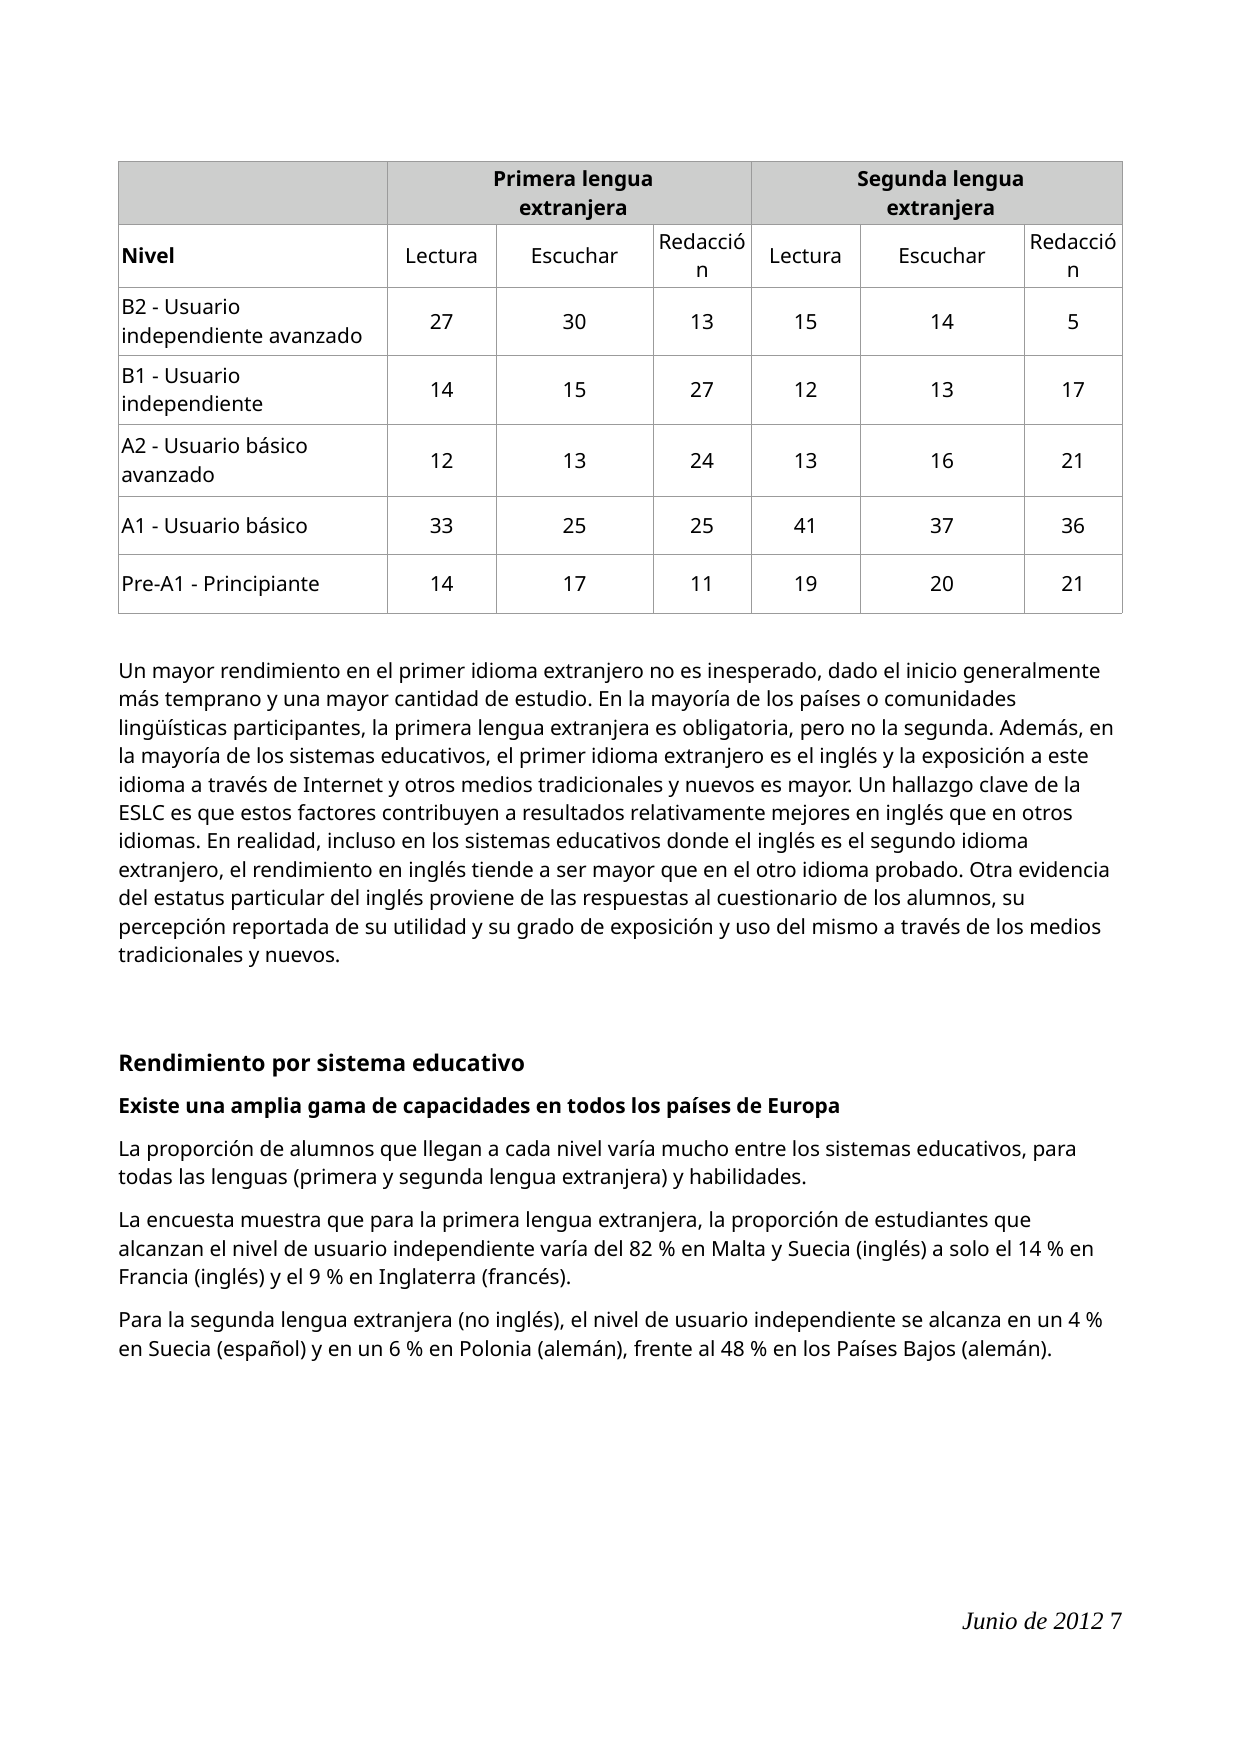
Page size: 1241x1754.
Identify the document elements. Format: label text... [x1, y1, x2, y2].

table_cell Escuchar [497, 225, 653, 287]
table_header [388, 162, 471, 224]
table_cell 27 [388, 288, 496, 355]
table_header [752, 162, 835, 224]
table_cell 11 [654, 555, 751, 613]
table_cell A1 - Usuario básico [119, 497, 387, 554]
table_cell Redacción [1025, 225, 1122, 287]
table_cell 13 [861, 356, 1024, 423]
subtitle Rendimiento por sistema educativo [118, 1047, 1122, 1078]
table_cell 27 [654, 356, 751, 423]
table_header [136, 162, 371, 224]
table_cell 21 [1025, 555, 1122, 613]
table_cell 25 [497, 497, 653, 554]
table_cell 12 [388, 425, 496, 496]
table_cell Escuchar [861, 225, 1024, 287]
table_header Segunda lengua extranjera [835, 162, 1046, 224]
table_cell 37 [861, 497, 1024, 554]
table_cell 12 [752, 356, 860, 423]
table_cell 13 [654, 288, 751, 355]
table_cell Redacción [654, 225, 751, 287]
table_header [675, 162, 751, 224]
table_cell Lectura [388, 225, 496, 287]
table_cell 14 [861, 288, 1024, 355]
text La proporción de alumnos que llegan a cada nivel varía mucho entre los sistemas educativos, para todas las lenguas (primera y segunda lengua extranjera) y habilidades. [118, 1134, 1122, 1191]
text Existe una amplia gama de capacidades en todos los países de Europa [118, 1091, 1122, 1119]
table_cell 14 [388, 356, 496, 423]
table_cell 16 [861, 425, 1024, 496]
text Para la segunda lengua extranjera (no inglés), el nivel de usuario independiente se alcanza en un 4 % en Suecia (español) y en un 6 % en Polonia (alemán), frente al 48 % en los Países Bajos (alemán). [118, 1305, 1122, 1362]
text La encuesta muestra que para la primera lengua extranjera, la proporción de estudiantes que alcanzan el nivel de usuario independiente varía del 82 % en Malta y Suecia (inglés) a solo el 14 % en Francia (inglés) y el 9 % en Inglaterra (francés). [118, 1205, 1122, 1291]
table_cell 21 [1025, 425, 1122, 496]
table_cell 15 [752, 288, 860, 355]
table_cell 13 [752, 425, 860, 496]
table_cell 17 [1025, 356, 1122, 423]
table_cell 5 [1025, 288, 1122, 355]
text Un mayor rendimiento en el primer idioma extranjero no es inesperado, dado el inicio generalmente más temprano y una mayor cantidad de estudio. En la mayoría de los países o comunidades lingüísticas participantes, la primera lengua extranjera es obligatoria, pero no la segunda. Además, en la mayoría de los sistemas educativos, el primer idioma extranjero es el inglés y la exposición a este idioma a través de Internet y otros medios tradicionales y nuevos es mayor. Un hallazgo clave de la ESLC es que estos factores contribuyen a resultados relativamente mejores en inglés que en otros idiomas. En realidad, incluso en los sistemas educativos donde el inglés es el segundo idioma extranjero, el rendimiento en inglés tiende a ser mayor que en el otro idioma probado. Otra evidencia del estatus particular del inglés proviene de las respuestas al cuestionario de los alumnos, su percepción reportada de su utilidad y su grado de exposición y uso del mismo a través de los medios tradicionales y nuevos. [118, 656, 1122, 969]
table_cell 19 [752, 555, 860, 613]
table_cell 24 [654, 425, 751, 496]
table_header [119, 162, 136, 224]
table_cell B2 - Usuario independiente avanzado [119, 288, 387, 355]
table_cell Lectura [752, 225, 860, 287]
table_header [371, 162, 387, 224]
table_cell 20 [861, 555, 1024, 613]
table_cell 13 [497, 425, 653, 496]
table_cell 17 [497, 555, 653, 613]
table_cell Pre-A1 - Principiante [119, 555, 387, 613]
table_cell Nivel [119, 225, 387, 287]
table_cell B1 - Usuario independiente [119, 356, 387, 423]
table_cell 14 [388, 555, 496, 613]
table_cell 36 [1025, 497, 1122, 554]
table_cell 30 [497, 288, 653, 355]
table_cell 15 [497, 356, 653, 423]
table_cell 25 [654, 497, 751, 554]
table_header Primera lengua extranjera [471, 162, 675, 224]
table_cell 33 [388, 497, 496, 554]
table_header [1046, 162, 1122, 224]
table_cell A2 - Usuario básico avanzado [119, 425, 387, 496]
table_cell 41 [752, 497, 860, 554]
